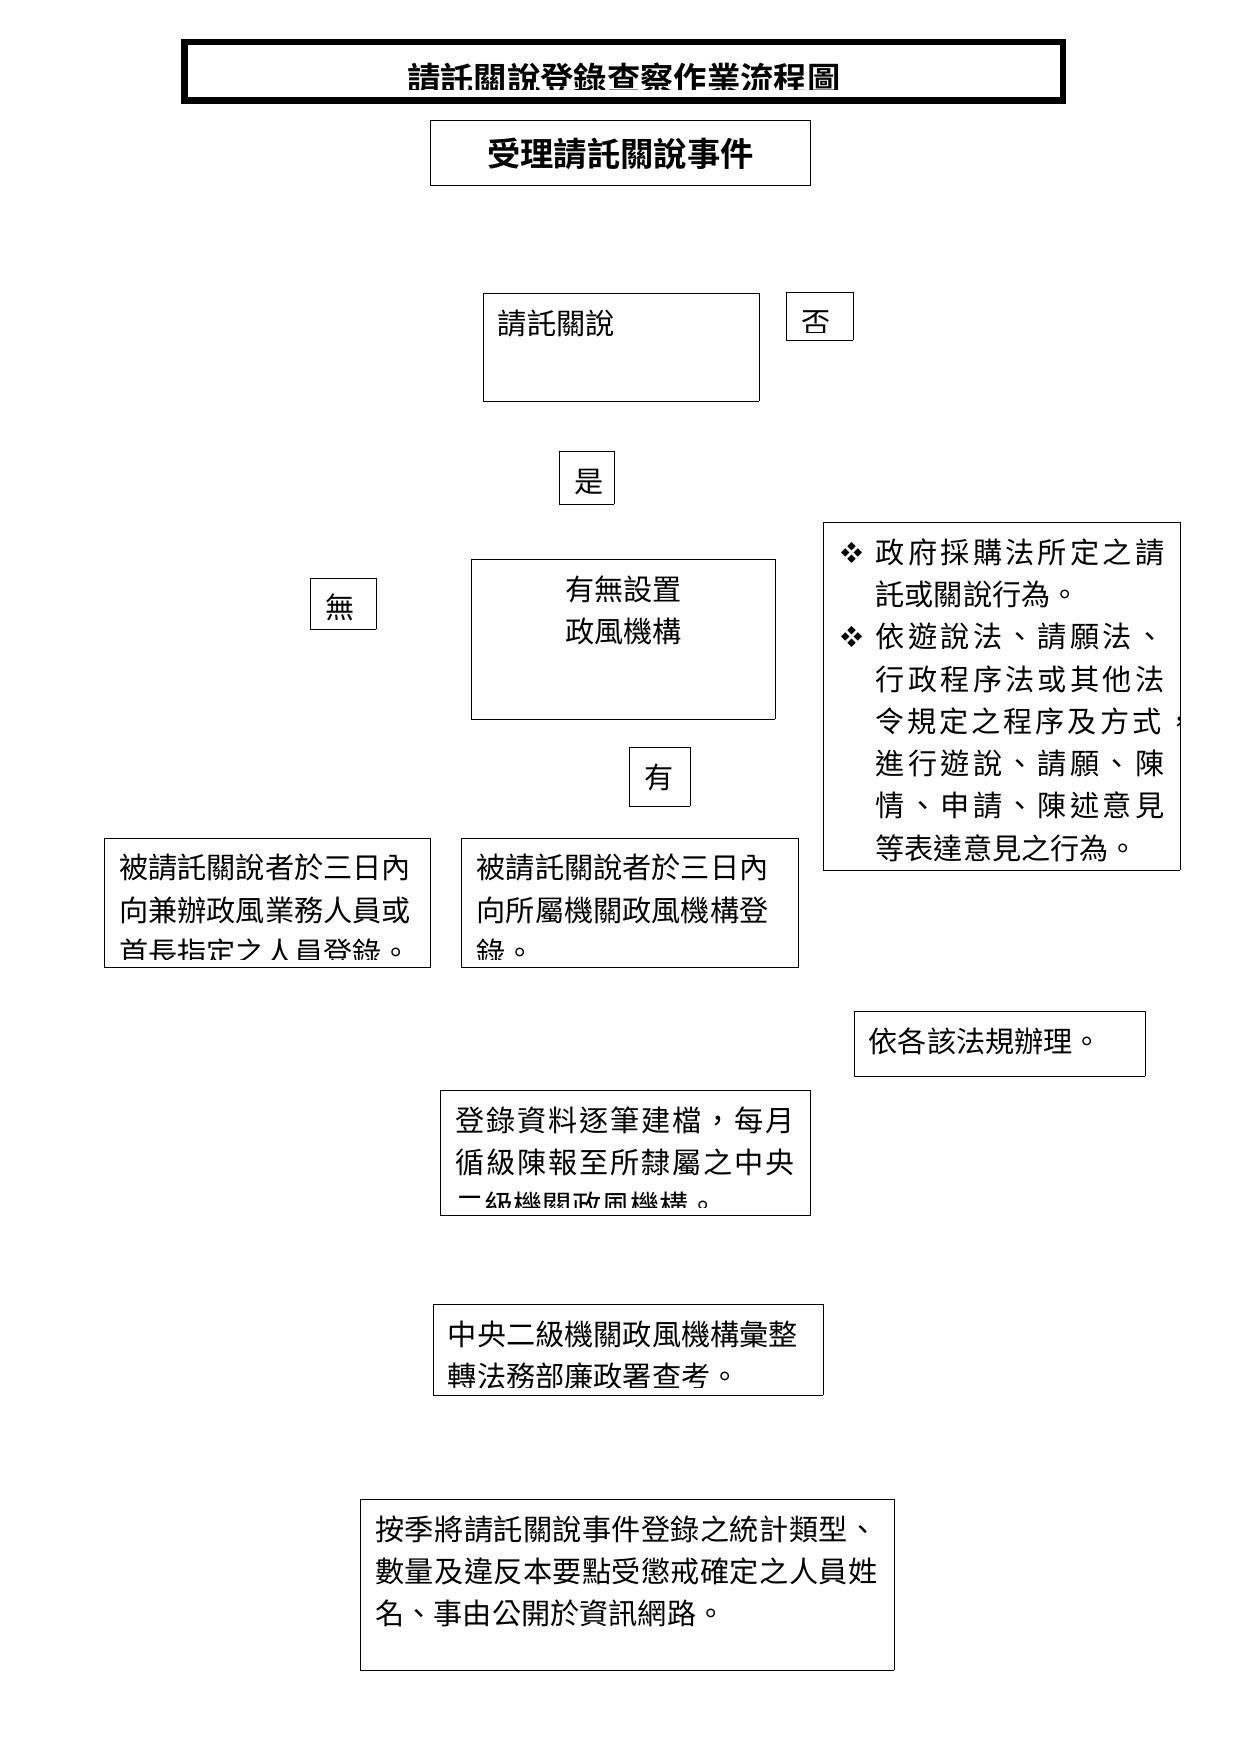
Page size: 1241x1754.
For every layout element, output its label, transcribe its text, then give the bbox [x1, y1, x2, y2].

text 有無設置 [486, 566, 760, 609]
text 按季將請託關說事件登錄之統計類型、數量及違反本要點受懲戒確定之人員姓名、事由公開於資訊網路。 [375, 1506, 878, 1633]
text 被請託關說者於三日內向兼辦政風業務人員或首長指定之人員登錄。 [119, 845, 415, 960]
text 政風機構 [486, 609, 760, 651]
text 受理請託關說事件 [445, 128, 795, 176]
list 政府採購法所定之請託或關說行為。 [838, 529, 1165, 614]
text 登錄資料逐筆建檔，每月循級陳報至所隸屬之中央二級機關政風機構。 [455, 1098, 795, 1207]
text 是 [574, 459, 598, 496]
text 請託關說登錄查察作業流程圖 [202, 52, 1045, 90]
text 中央二級機關政風機構彙整轉法務部廉政署查考。 [448, 1311, 808, 1387]
text 被請託關說者於三日內向所屬機關政風機構登錄。 [476, 845, 783, 960]
list 依遊說法、請願法、行政程序法或其他法令規定之程序及方式，進行遊說、請願、陳情、申請、陳述意見等表達意見之行為。 [838, 614, 1165, 863]
text 依各該法規辦理。 [868, 1019, 1130, 1061]
text 無 [325, 585, 361, 621]
text 有 [644, 754, 675, 796]
text 請託關說 [498, 300, 743, 343]
text 否 [801, 299, 838, 333]
